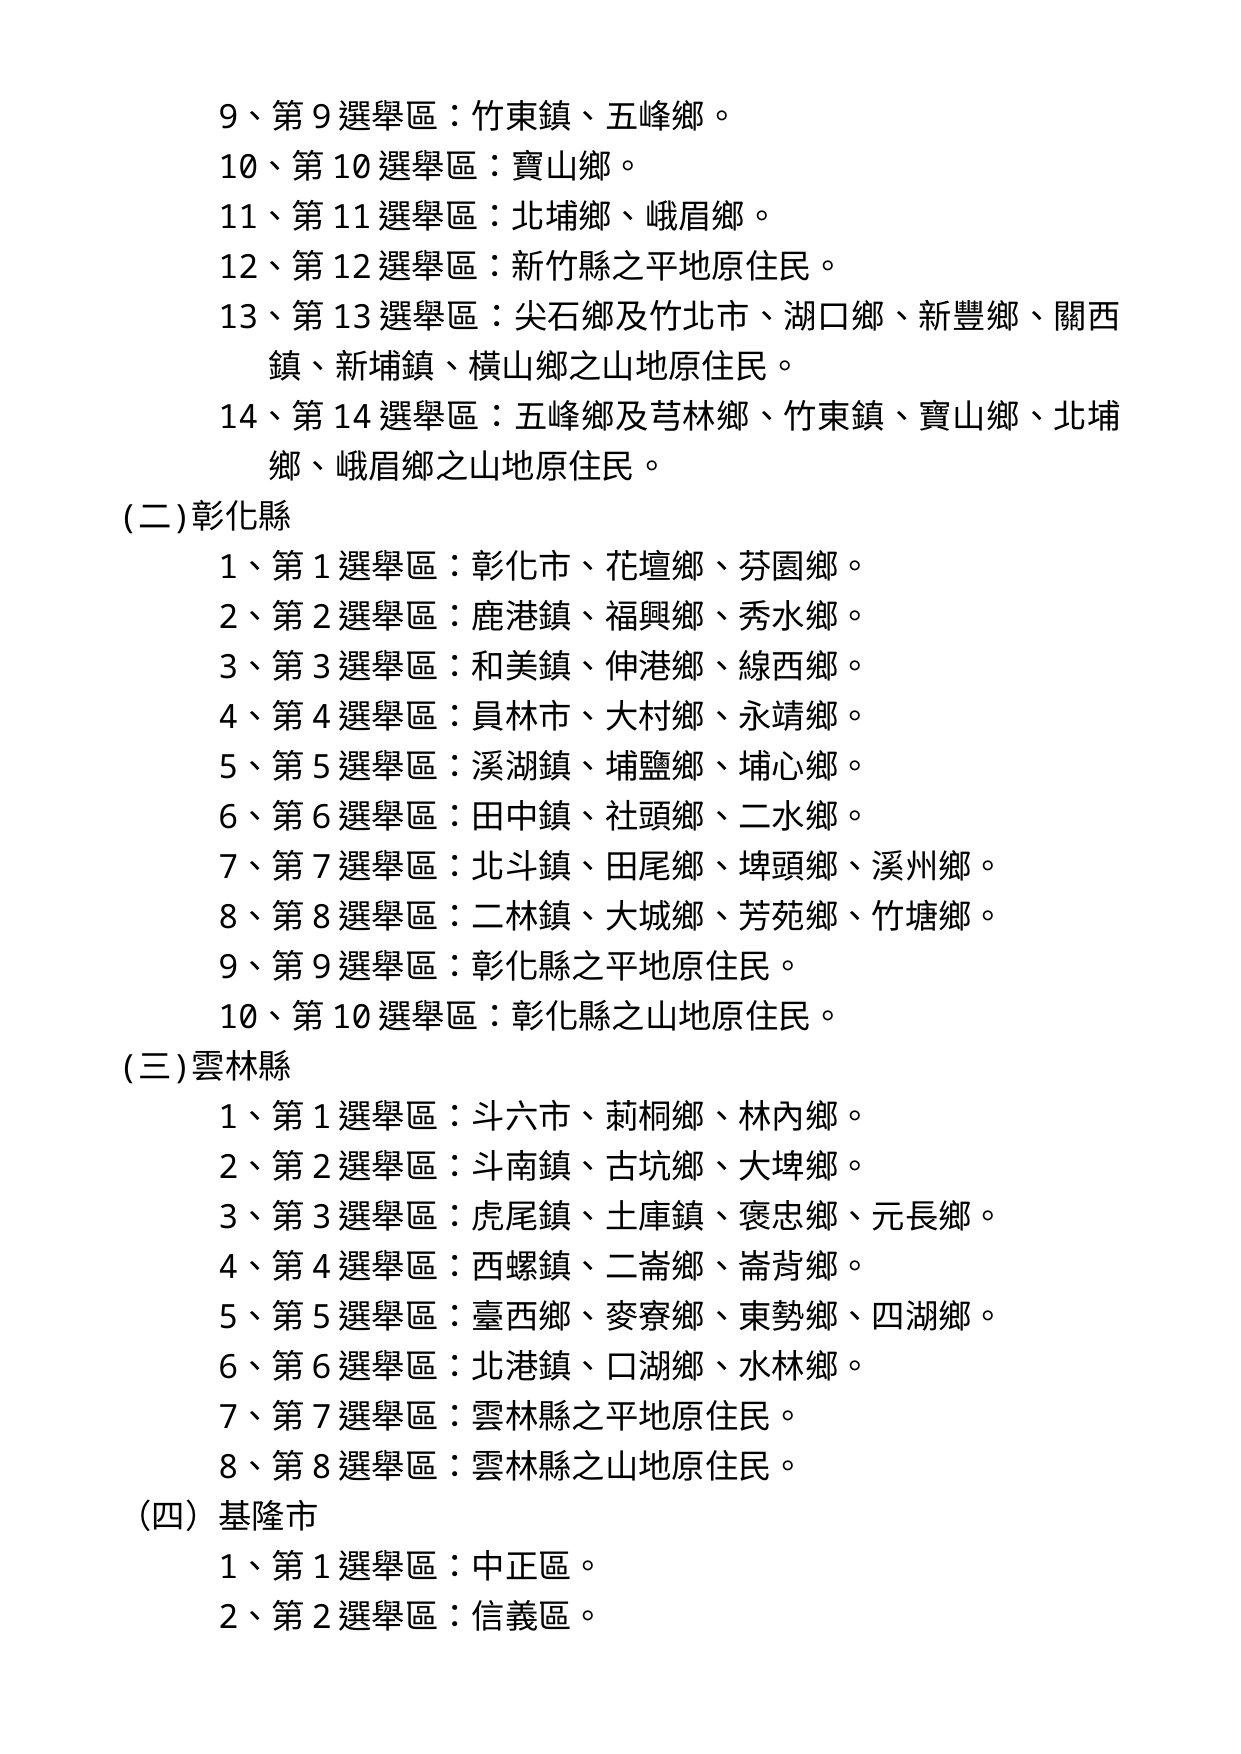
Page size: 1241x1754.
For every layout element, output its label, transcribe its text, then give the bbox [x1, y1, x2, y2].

list 第9選舉區：竹東鎮、五峰鄉。 [218, 89, 1122, 139]
list 第1選舉區：斗六市、莿桐鄉、林內鄉。 [218, 1089, 1122, 1139]
list 第14選舉區：五峰鄉及芎林鄉、竹東鎮、寶山鄉、北埔鄉、峨眉鄉之山地原住民。 [218, 389, 1122, 489]
list 第5選舉區：臺西鄉、麥寮鄉、東勢鄉、四湖鄉。 [218, 1289, 1122, 1339]
text (三)雲林縣 [118, 1039, 1122, 1089]
list 第10選舉區：寶山鄉。 [218, 139, 1122, 189]
list 第4選舉區：員林市、大村鄉、永靖鄉。 [218, 689, 1122, 739]
list 第6選舉區：田中鎮、社頭鄉、二水鄉。 [218, 789, 1122, 839]
list 第2選舉區：信義區。 [218, 1589, 1122, 1639]
list 第7選舉區：北斗鎮、田尾鄉、埤頭鄉、溪州鄉。 [218, 839, 1122, 889]
text （四）基隆市 [118, 1489, 1122, 1539]
list 第12選舉區：新竹縣之平地原住民。 [218, 239, 1122, 289]
list 第6選舉區：北港鎮、口湖鄉、水林鄉。 [218, 1339, 1122, 1389]
list 第1選舉區：彰化市、花壇鄉、芬園鄉。 [218, 539, 1122, 589]
list 第2選舉區：斗南鎮、古坑鄉、大埤鄉。 [218, 1139, 1122, 1189]
list 第1選舉區：中正區。 [218, 1539, 1122, 1589]
list 第4選舉區：西螺鎮、二崙鄉、崙背鄉。 [218, 1239, 1122, 1289]
list 第9選舉區：彰化縣之平地原住民。 [218, 939, 1122, 989]
list 第2選舉區：鹿港鎮、福興鄉、秀水鄉。 [218, 589, 1122, 639]
list 第3選舉區：和美鎮、伸港鄉、線西鄉。 [218, 639, 1122, 689]
list 第3選舉區：虎尾鎮、土庫鎮、褒忠鄉、元長鄉。 [218, 1189, 1122, 1239]
list 第8選舉區：二林鎮、大城鄉、芳苑鄉、竹塘鄉。 [218, 889, 1122, 939]
list 第8選舉區：雲林縣之山地原住民。 [218, 1439, 1122, 1489]
list 第5選舉區：溪湖鎮、埔鹽鄉、埔心鄉。 [218, 739, 1122, 789]
list 第13選舉區：尖石鄉及竹北市、湖口鄉、新豐鄉、關西鎮、新埔鎮、橫山鄉之山地原住民。 [218, 289, 1122, 389]
list 第11選舉區：北埔鄉、峨眉鄉。 [218, 189, 1122, 239]
list 第10選舉區：彰化縣之山地原住民。 [218, 989, 1122, 1039]
list 第7選舉區：雲林縣之平地原住民。 [218, 1389, 1122, 1439]
text (二)彰化縣 [118, 489, 1122, 539]
